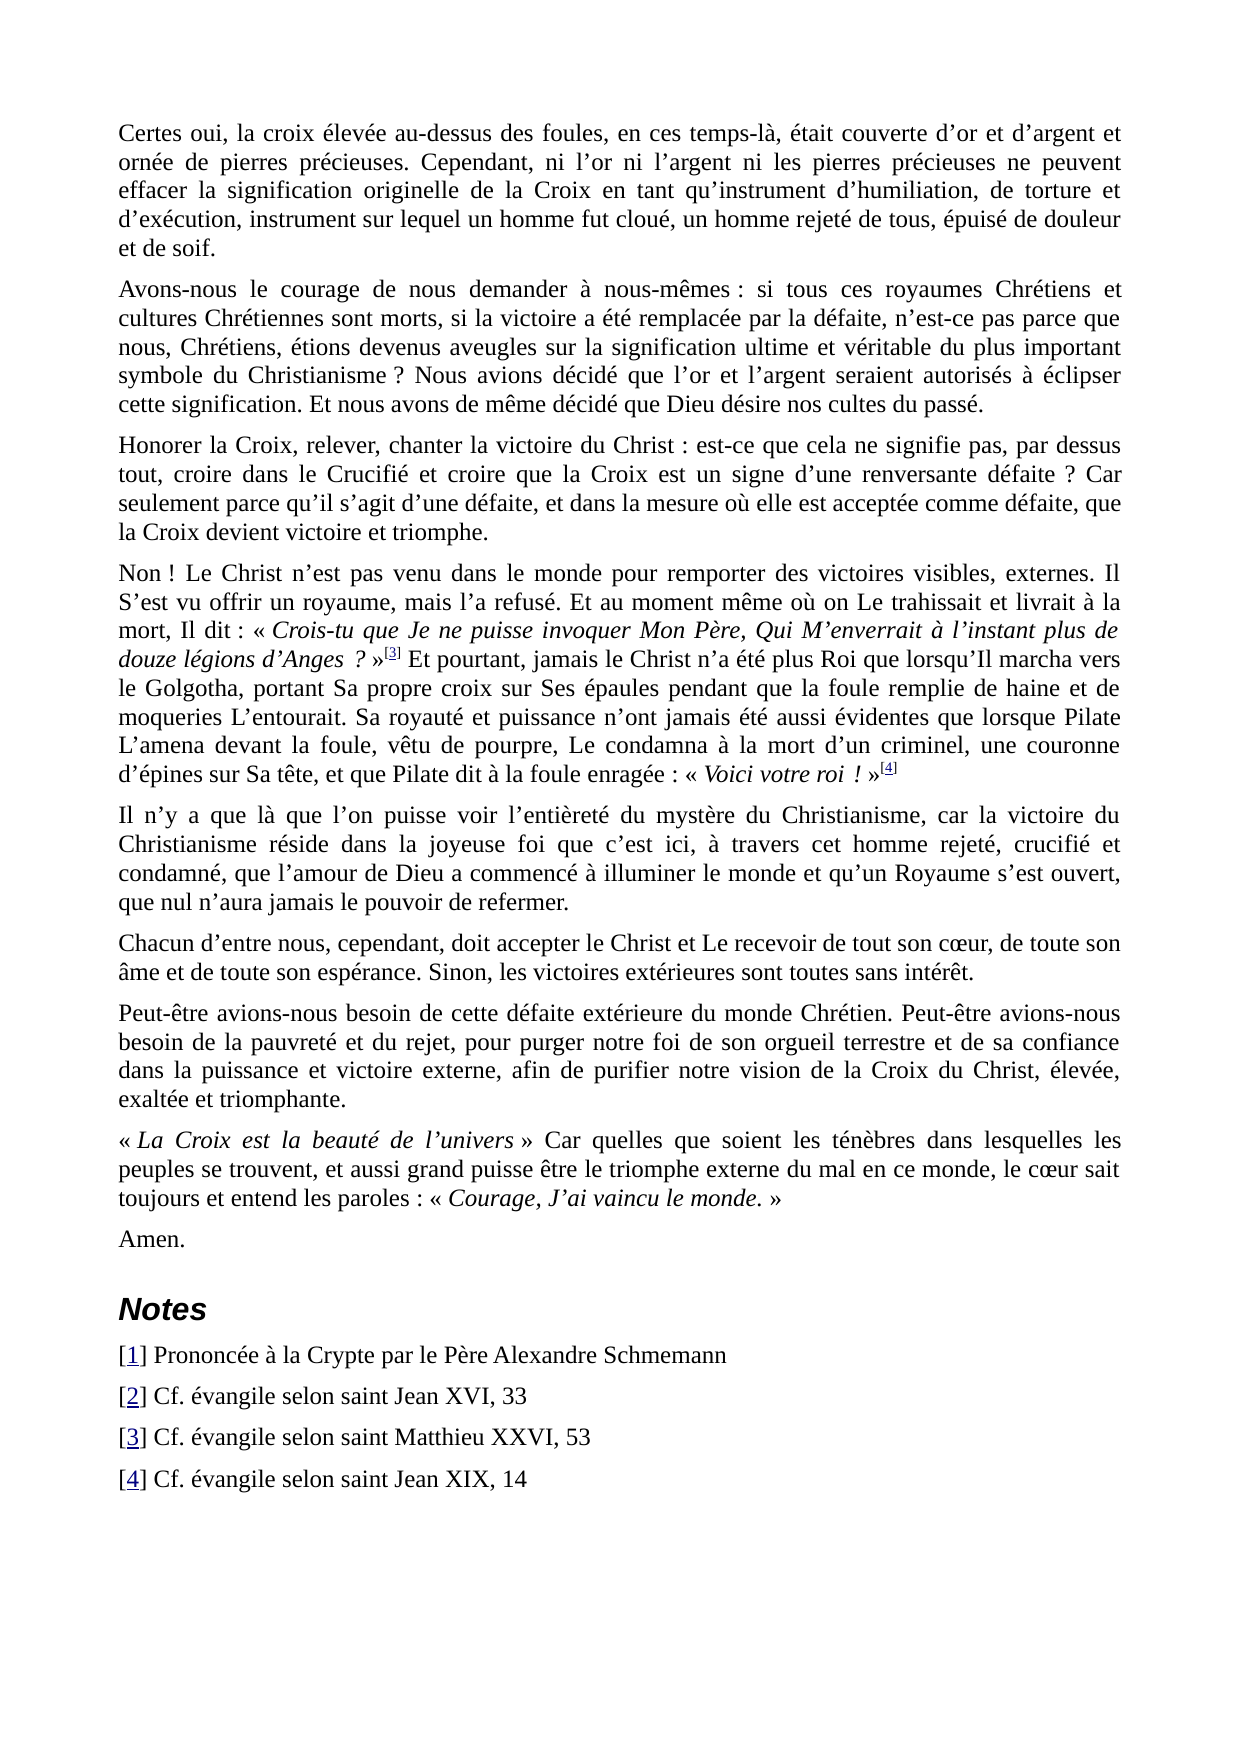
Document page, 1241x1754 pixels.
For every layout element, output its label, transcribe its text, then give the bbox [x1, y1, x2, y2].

text Non ! Le Christ n’est pas venu dans le monde pour remporter des victoires visibles, externes. Il S’est vu offrir un royaume, mais l’a refusé. Et au moment même où on Le trahissait et livrait à la mort, Il dit : « Crois-tu que Je ne puisse invoquer Mon Père, Qui M’enverrait à l’instant plus de douze légions d’Anges ? »[3] Et pourtant, jamais le Christ n’a été plus Roi que lorsqu’Il marcha vers le Golgotha, portant Sa propre croix sur Ses épaules pendant que la foule remplie de haine et de moqueries L’entourait. Sa royauté et puissance n’ont jamais été aussi évidentes que lorsque Pilate L’amena devant la foule, vêtu de pourpre, Le condamna à la mort d’un criminel, une couronne d’épines sur Sa tête, et que Pilate dit à la foule enragée : « Voici votre roi ! »[4] [118, 558, 1122, 788]
text Certes oui, la croix élevée au-dessus des foules, en ces temps-là, était couverte d’or et d’argent et ornée de pierres précieuses. Cependant, ni l’or ni l’argent ni les pierres précieuses ne peuvent effacer la signification originelle de la Croix en tant qu’instrument d’humiliation, de torture et d’exécution, instrument sur lequel un homme fut cloué, un homme rejeté de tous, épuisé de douleur et de soif. [118, 118, 1122, 262]
text « La Croix est la beauté de l’univers » Car quelles que soient les ténèbres dans lesquelles les peuples se trouvent, et aussi grand puisse être le triomphe externe du mal en ce monde, le cœur sait toujours et entend les paroles : « Courage, J’ai vaincu le monde. » [118, 1126, 1122, 1212]
text Chacun d’entre nous, cependant, doit accepter le Christ et Le recevoir de tout son cœur, de toute son âme et de toute son espérance. Sinon, les victoires extérieures sont toutes sans intérêt. [118, 928, 1122, 986]
text Peut-être avions-nous besoin de cette défaite extérieure du monde Chrétien. Peut-être avions-nous besoin de la pauvreté et du rejet, pour purger notre foi de son orgueil terrestre et de sa confiance dans la puissance et victoire externe, afin de purifier notre vision de la Croix du Christ, élevée, exaltée et triomphante. [118, 998, 1122, 1113]
text Honorer la Croix, relever, chanter la victoire du Christ : est-ce que cela ne signifie pas, par dessus tout, croire dans le Crucifié et croire que la Croix est un signe d’une renversante défaite ? Car seulement parce qu’il s’agit d’une défaite, et dans la mesure où elle est acceptée comme défaite, que la Croix devient victoire et triomphe. [118, 431, 1122, 546]
text [3] Cf. évangile selon saint Matthieu XXVI, 53 [118, 1422, 1122, 1451]
text Il n’y a que là que l’on puisse voir l’entièreté du mystère du Christianisme, car la victoire du Christianisme réside dans la joyeuse foi que c’est ici, à travers cet homme rejeté, crucifié et condamné, que l’amour de Dieu a commencé à illuminer le monde et qu’un Royaume s’est ouvert, que nul n’aura jamais le pouvoir de refermer. [118, 801, 1122, 916]
text [4] Cf. évangile selon saint Jean XIX, 14 [118, 1464, 1122, 1492]
text [1] Prononcée à la Crypte par le Père Alexandre Schmemann [118, 1340, 1122, 1369]
text [2] Cf. évangile selon saint Jean XVI, 33 [118, 1381, 1122, 1410]
subtitle Notes [118, 1291, 1122, 1327]
text Amen. [118, 1224, 1122, 1253]
text Avons-nous le courage de nous demander à nous-mêmes : si tous ces royaumes Chrétiens et cultures Chrétiennes sont morts, si la victoire a été remplacée par la défaite, n’est-ce pas parce que nous, Chrétiens, étions devenus aveugles sur la signification ultime et véritable du plus important symbole du Christianisme ? Nous avions décidé que l’or et l’argent seraient autorisés à éclipser cette signification. Et nous avons de même décidé que Dieu désire nos cultes du passé. [118, 274, 1122, 418]
